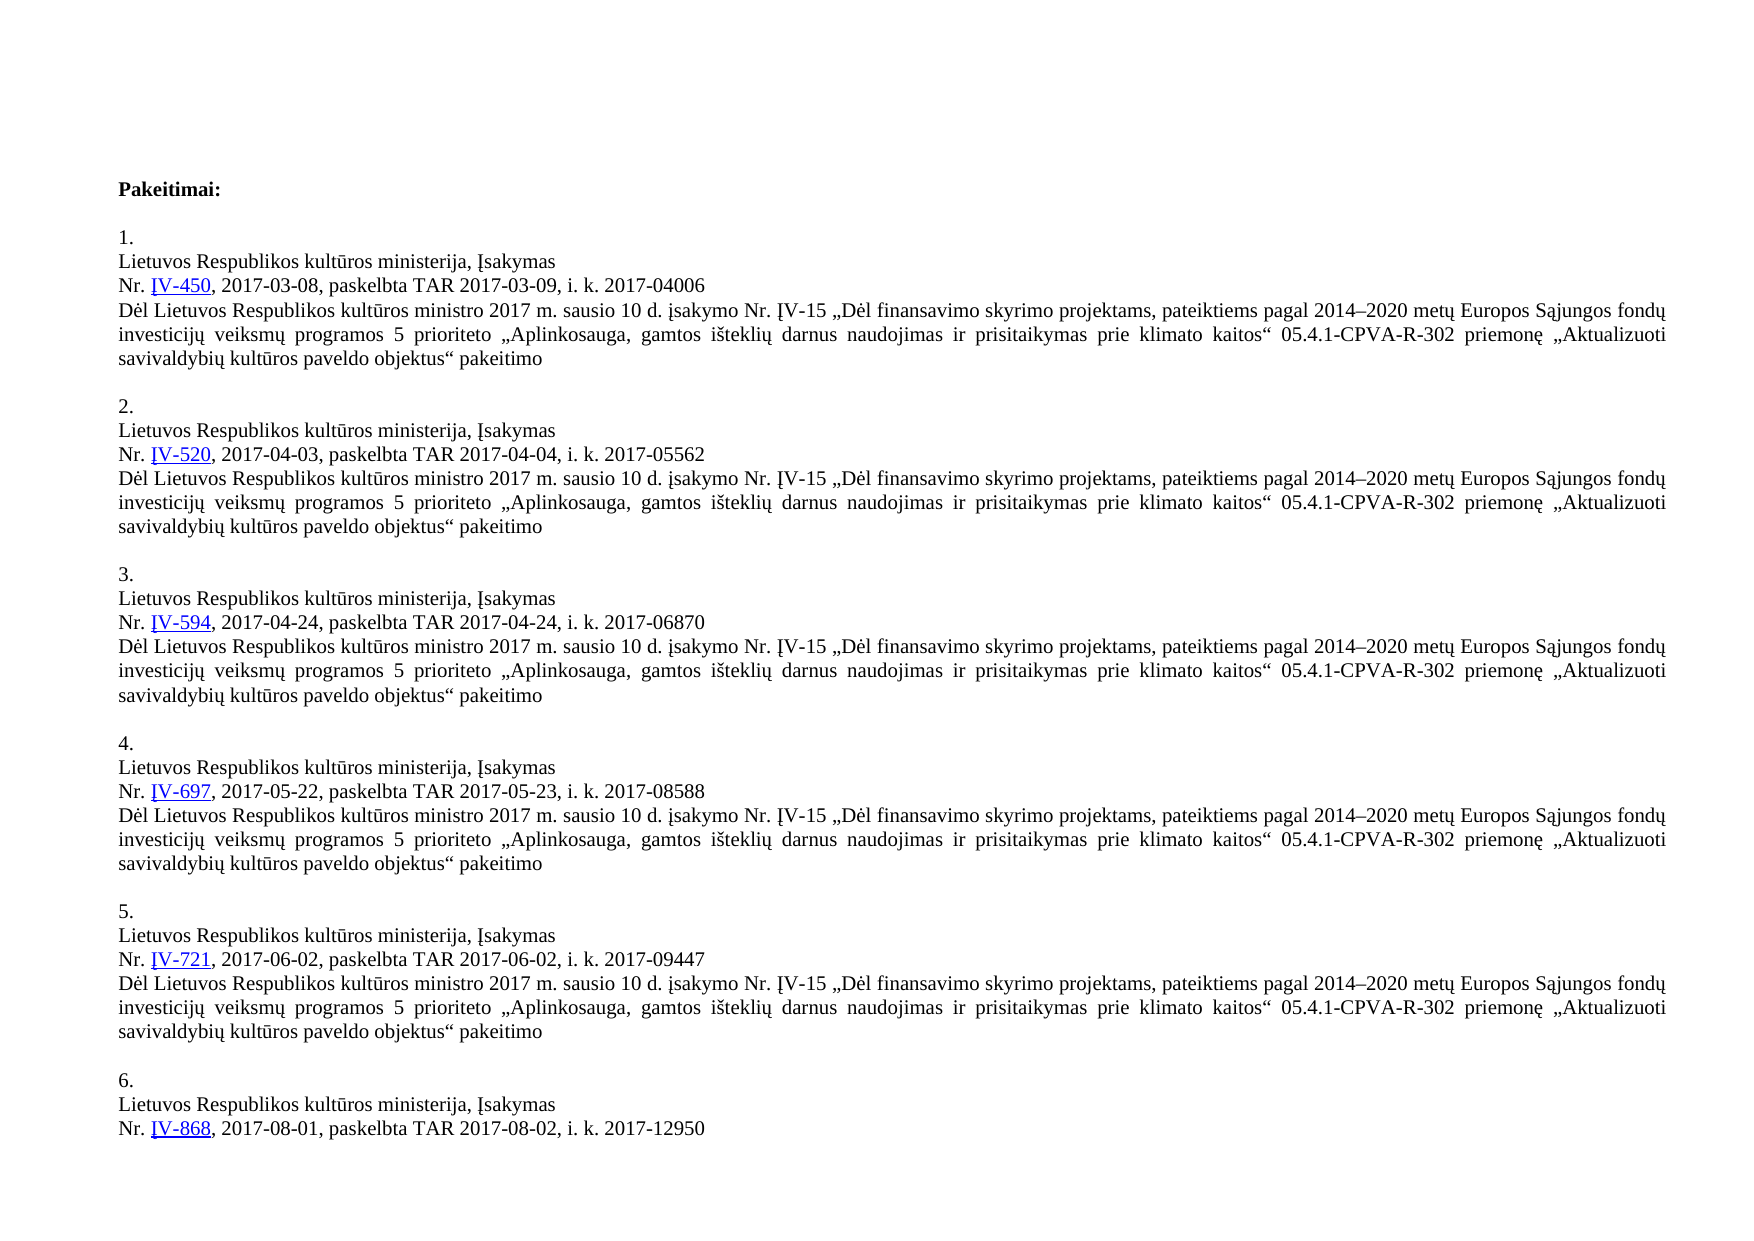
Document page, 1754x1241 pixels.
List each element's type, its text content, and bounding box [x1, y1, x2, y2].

text Dėl Lietuvos Respublikos kultūros ministro 2017 m. sausio 10 d. įsakymo Nr. ĮV-15 „Dėl finansavimo skyrimo projektams, pateiktiems pagal 2014–2020 metų Europos Sąjungos fondų investicijų veiksmų programos 5 prioriteto „Aplinkosauga, gamtos išteklių darnus naudojimas ir prisitaikymas prie klimato kaitos“ 05.4.1-CPVA-R-302 priemonę „Aktualizuoti savivaldybių kultūros paveldo objektus“ pakeitimo [118, 634, 1668, 707]
text Lietuvos Respublikos kultūros ministerija, Įsakymas [118, 418, 1668, 442]
text Nr. ĮV-697, 2017-05-22, paskelbta TAR 2017-05-23, i. k. 2017-08588 [118, 779, 1668, 803]
text Lietuvos Respublikos kultūros ministerija, Įsakymas [118, 1092, 1668, 1116]
text 2. [118, 394, 1668, 418]
text 1. [118, 225, 1668, 249]
text 5. [118, 899, 1668, 923]
text Nr. ĮV-721, 2017-06-02, paskelbta TAR 2017-06-02, i. k. 2017-09447 [118, 947, 1668, 971]
text 6. [118, 1067, 1668, 1092]
text Nr. ĮV-868, 2017-08-01, paskelbta TAR 2017-08-02, i. k. 2017-12950 [118, 1116, 1668, 1140]
text Nr. ĮV-520, 2017-04-03, paskelbta TAR 2017-04-04, i. k. 2017-05562 [118, 442, 1668, 466]
text Lietuvos Respublikos kultūros ministerija, Įsakymas [118, 755, 1668, 779]
text Lietuvos Respublikos kultūros ministerija, Įsakymas [118, 923, 1668, 947]
text Lietuvos Respublikos kultūros ministerija, Įsakymas [118, 249, 1668, 273]
text Dėl Lietuvos Respublikos kultūros ministro 2017 m. sausio 10 d. įsakymo Nr. ĮV-15 „Dėl finansavimo skyrimo projektams, pateiktiems pagal 2014–2020 metų Europos Sąjungos fondų investicijų veiksmų programos 5 prioriteto „Aplinkosauga, gamtos išteklių darnus naudojimas ir prisitaikymas prie klimato kaitos“ 05.4.1-CPVA-R-302 priemonę „Aktualizuoti savivaldybių kultūros paveldo objektus“ pakeitimo [118, 803, 1668, 875]
text Lietuvos Respublikos kultūros ministerija, Įsakymas [118, 586, 1668, 610]
text Dėl Lietuvos Respublikos kultūros ministro 2017 m. sausio 10 d. įsakymo Nr. ĮV-15 „Dėl finansavimo skyrimo projektams, pateiktiems pagal 2014–2020 metų Europos Sąjungos fondų investicijų veiksmų programos 5 prioriteto „Aplinkosauga, gamtos išteklių darnus naudojimas ir prisitaikymas prie klimato kaitos“ 05.4.1-CPVA-R-302 priemonę „Aktualizuoti savivaldybių kultūros paveldo objektus“ pakeitimo [118, 971, 1668, 1043]
text Nr. ĮV-450, 2017-03-08, paskelbta TAR 2017-03-09, i. k. 2017-04006 [118, 273, 1668, 297]
text Nr. ĮV-594, 2017-04-24, paskelbta TAR 2017-04-24, i. k. 2017-06870 [118, 610, 1668, 634]
text Dėl Lietuvos Respublikos kultūros ministro 2017 m. sausio 10 d. įsakymo Nr. ĮV-15 „Dėl finansavimo skyrimo projektams, pateiktiems pagal 2014–2020 metų Europos Sąjungos fondų investicijų veiksmų programos 5 prioriteto „Aplinkosauga, gamtos išteklių darnus naudojimas ir prisitaikymas prie klimato kaitos“ 05.4.1-CPVA-R-302 priemonę „Aktualizuoti savivaldybių kultūros paveldo objektus“ pakeitimo [118, 297, 1668, 370]
text 3. [118, 562, 1668, 586]
text 4. [118, 731, 1668, 755]
text Dėl Lietuvos Respublikos kultūros ministro 2017 m. sausio 10 d. įsakymo Nr. ĮV-15 „Dėl finansavimo skyrimo projektams, pateiktiems pagal 2014–2020 metų Europos Sąjungos fondų investicijų veiksmų programos 5 prioriteto „Aplinkosauga, gamtos išteklių darnus naudojimas ir prisitaikymas prie klimato kaitos“ 05.4.1-CPVA-R-302 priemonę „Aktualizuoti savivaldybių kultūros paveldo objektus“ pakeitimo [118, 466, 1668, 538]
text Pakeitimai: [118, 177, 1668, 201]
